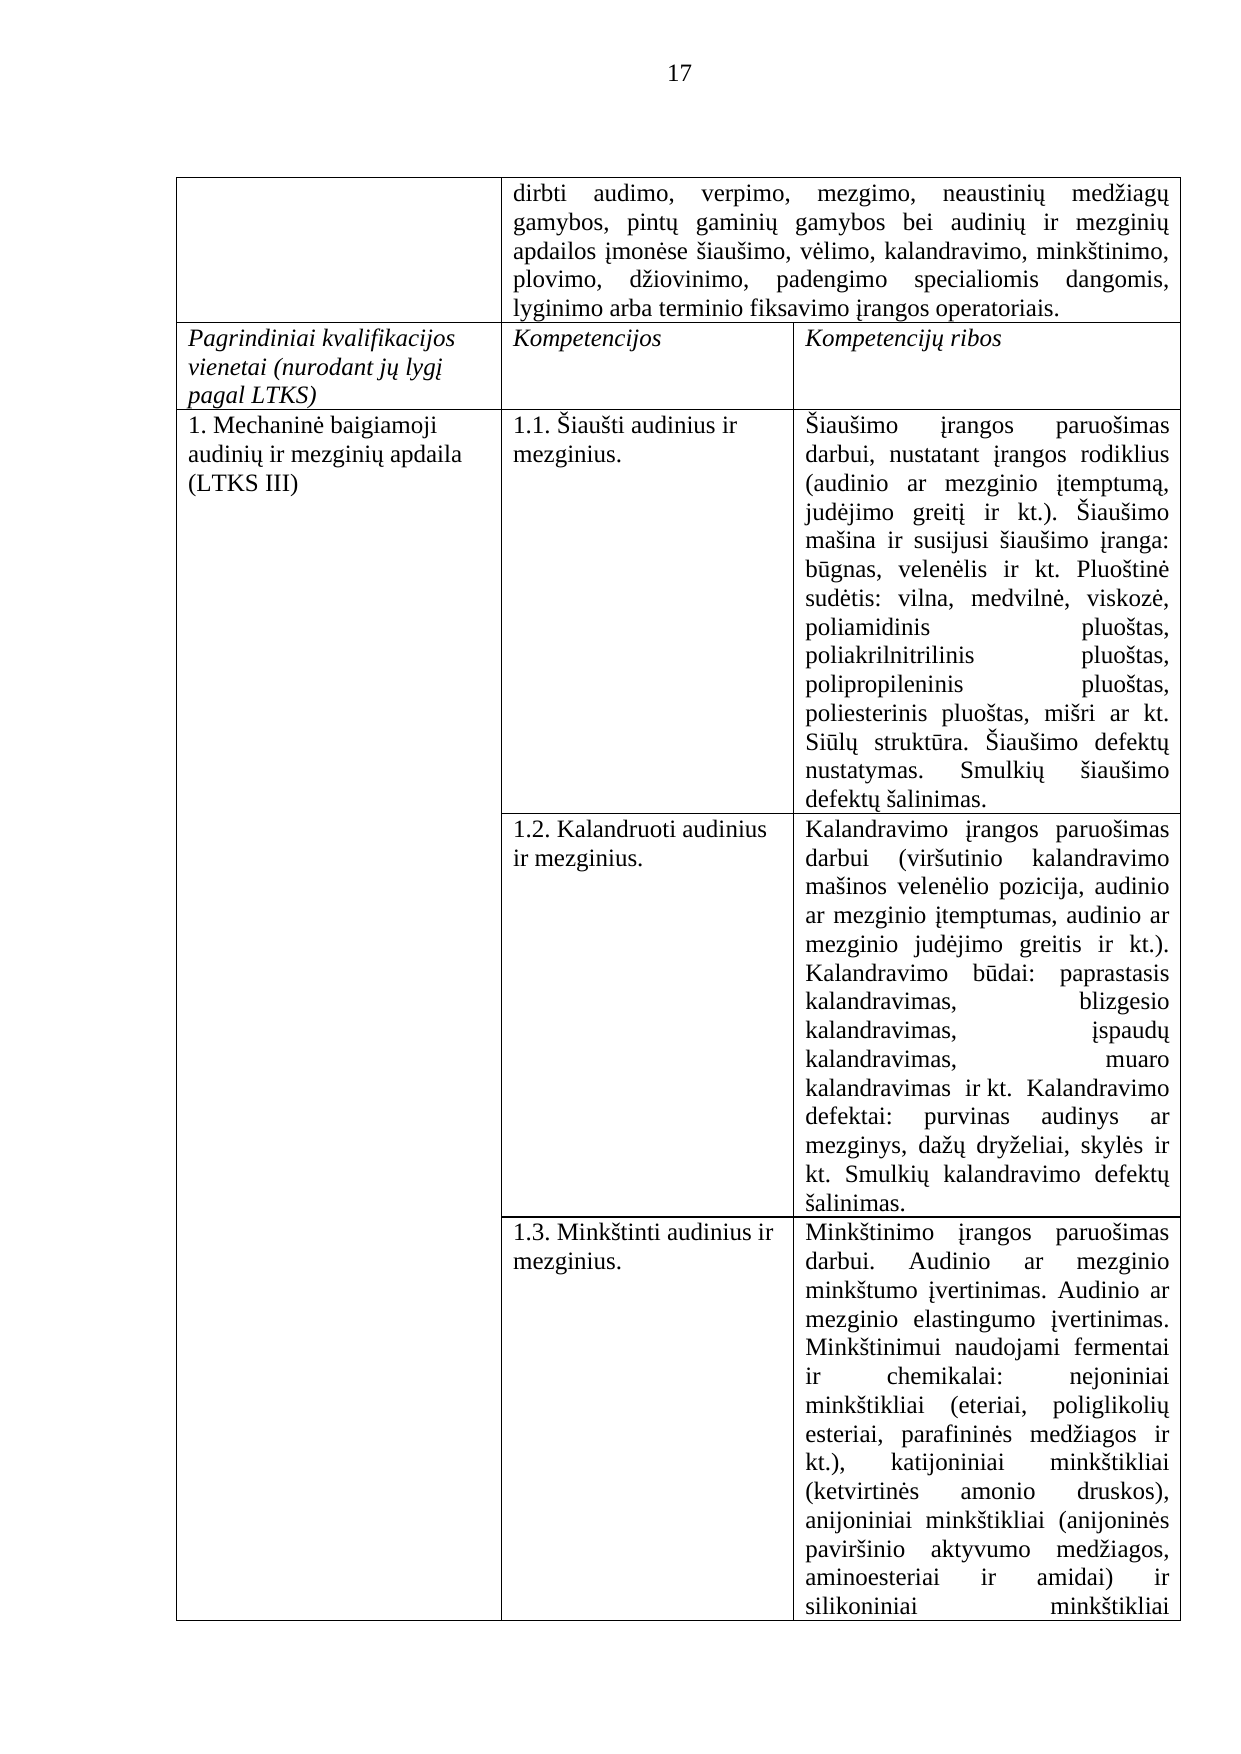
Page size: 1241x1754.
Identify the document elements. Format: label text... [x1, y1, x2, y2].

table_cell Šiaušimo įrangos paruošimas darbui, nustatant įrangos rodiklius (audinio ar mezginio įtemptumą, judėjimo greitį ir kt.). Šiaušimo mašina ir susijusi šiaušimo įranga: būgnas, velenėlis ir kt. Pluoštinė sudėtis: vilna, medvilnė, viskozė, poliamidinis pluoštas, poliakrilnitrilinis pluoštas, polipropileninis pluoštas, poliesterinis pluoštas, mišri ar kt. Siūlų struktūra. Šiaušimo defektų nustatymas. Smulkių šiaušimo defektų šalinimas. [794, 410, 1180, 813]
table_cell 1.3. Minkštinti audinius ir mezginius. [502, 1218, 793, 1620]
table_cell 1.1. Šiaušti audinius ir mezginius. [502, 410, 793, 813]
table_cell Minkštinimo įrangos paruošimas darbui. Audinio ar mezginio minkštumo įvertinimas. Audinio ar mezginio elastingumo įvertinimas. Minkštinimui naudojami fermentai ir chemikalai: nejoniniai minkštikliai (eteriai, poliglikolių esteriai, parafininės medžiagos ir kt.), katijoniniai minkštikliai (ketvirtinės amonio druskos), anijoniniai minkštikliai (anijoninės paviršinio aktyvumo medžiagos, aminoesteriai ir amidai) ir silikoniniai minkštikliai [794, 1218, 1180, 1620]
table_cell Kompetencijų ribos [794, 323, 1180, 409]
table_cell Kalandravimo įrangos paruošimas darbui (viršutinio kalandravimo mašinos velenėlio pozicija, audinio ar mezginio įtemptumas, audinio ar mezginio judėjimo greitis ir kt.). Kalandravimo būdai: paprastasis kalandravimas, blizgesio kalandravimas, įspaudų kalandravimas, muaro kalandravimas ir kt. Kalandravimo defektai: purvinas audinys ar mezginys, dažų dryželiai, skylės ir kt. Smulkių kalandravimo defektų šalinimas. [794, 814, 1180, 1216]
table_header dirbti audimo, verpimo, mezgimo, neaustinių medžiagų gamybos, pintų gaminių gamybos bei audinių ir mezginių apdailos įmonėse šiaušimo, vėlimo, kalandravimo, minkštinimo, plovimo, džiovinimo, padengimo specialiomis dangomis, lyginimo arba terminio fiksavimo įrangos operatoriais. [502, 178, 1180, 322]
table_cell 1.2. Kalandruoti audinius ir mezginius. [502, 814, 793, 1216]
table_cell Kompetencijos [502, 323, 793, 409]
table_header [177, 178, 501, 322]
table_cell 1. Mechaninė baigiamoji audinių ir mezginių apdaila (LTKS III) [177, 410, 501, 1620]
table_cell Pagrindiniai kvalifikacijos vienetai (nurodant jų lygį pagal LTKS) [177, 323, 501, 409]
